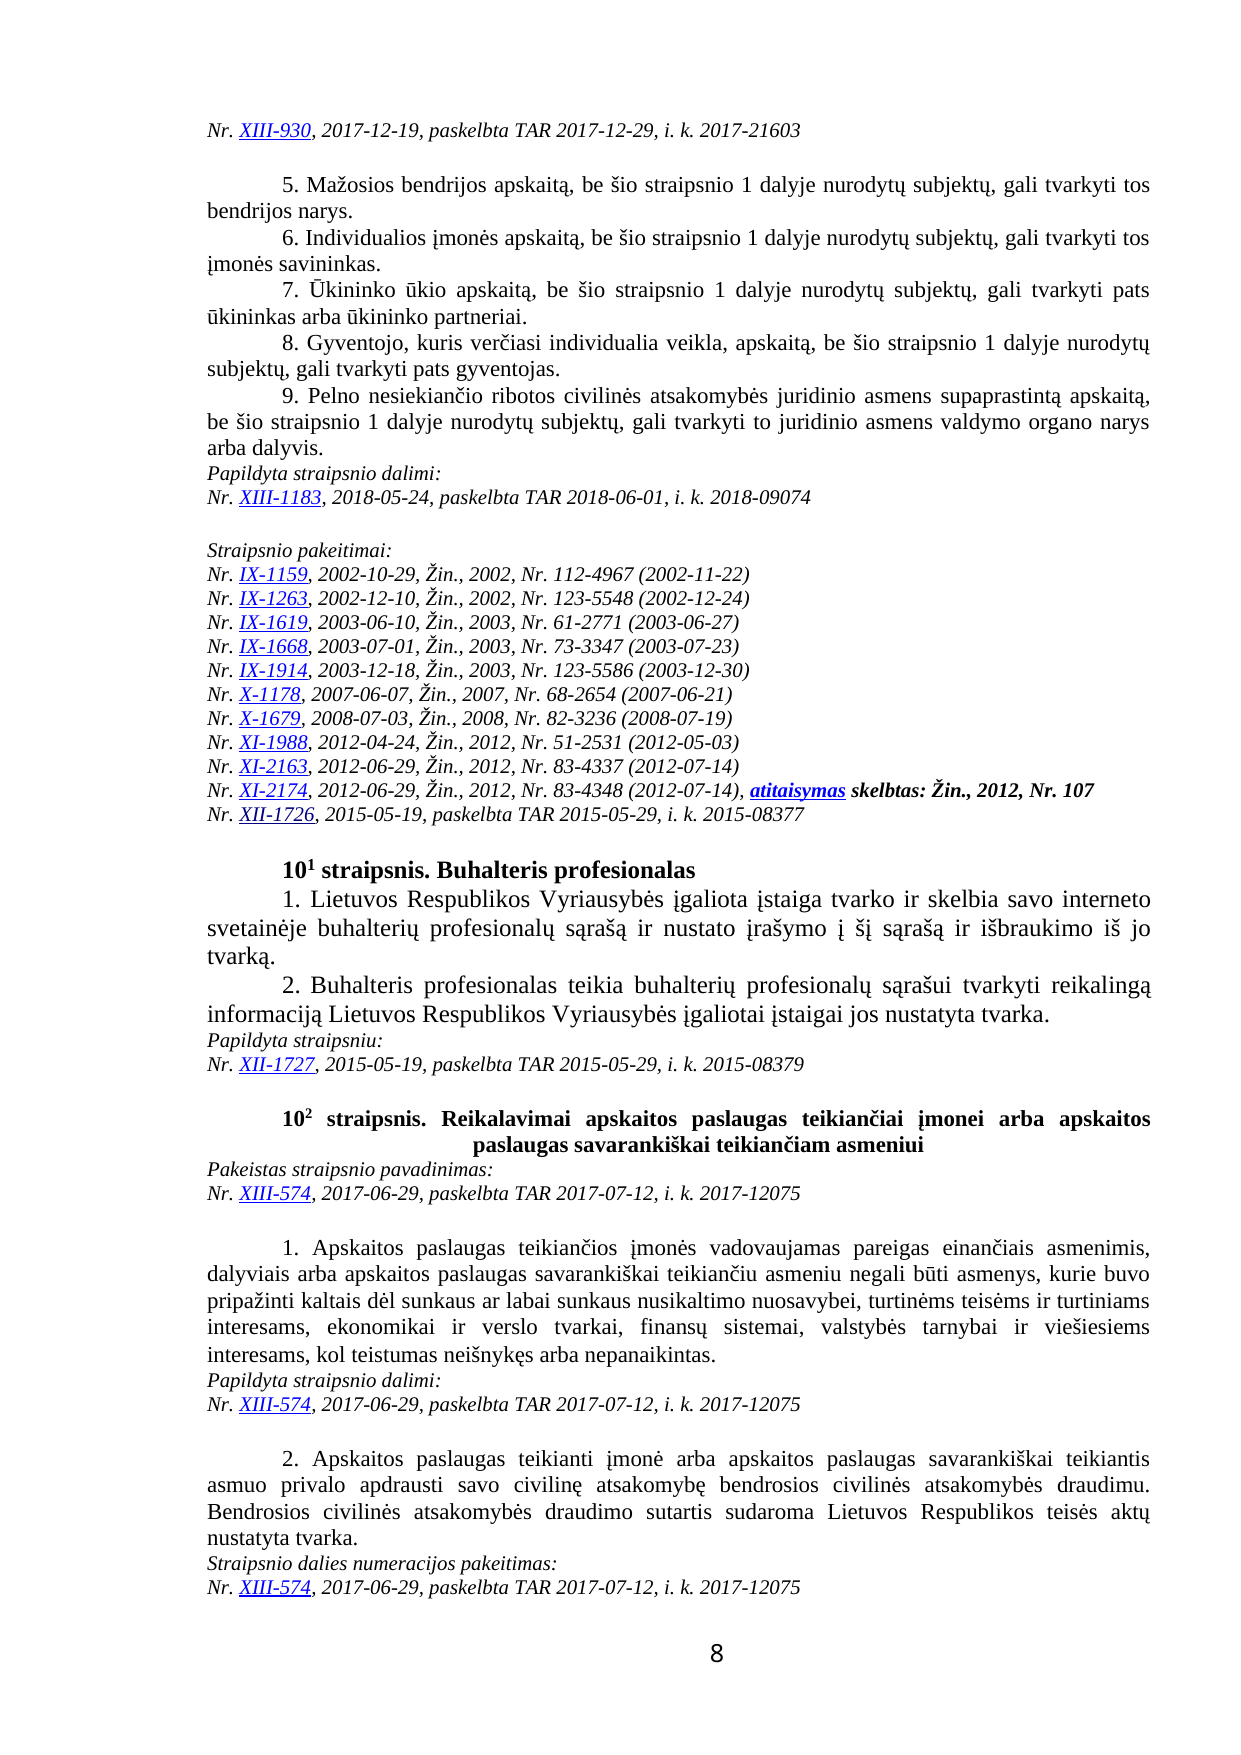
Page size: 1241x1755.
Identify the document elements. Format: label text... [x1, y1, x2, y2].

text Papildyta straipsnio dalimi: [207, 1368, 1152, 1392]
text Nr. XI-1988, 2012-04-24, Žin., 2012, Nr. 51-2531 (2012-05-03) [207, 730, 1152, 754]
text Nr. IX-1668, 2003-07-01, Žin., 2003, Nr. 73-3347 (2003-07-23) [207, 634, 1152, 658]
text Nr. XI-2163, 2012-06-29, Žin., 2012, Nr. 83-4337 (2012-07-14) [207, 754, 1152, 778]
text Pakeistas straipsnio pavadinimas: [207, 1157, 1152, 1181]
text 2. Buhalteris profesionalas teikia buhalterių profesionalų sąrašui tvarkyti reikalingą informaciją Lietuvos Respublikos Vyriausybės įgaliotai įstaigai jos nustatyta tvarka. [207, 970, 1152, 1028]
text 102 straipsnis. Reikalavimai apskaitos paslaugas teikiančiai įmonei arba apskaitos paslaugas savarankiškai teikiančiam asmeniui [282, 1104, 1152, 1157]
text 1. Apskaitos paslaugas teikiančios įmonės vadovaujamas pareigas einančiais asmenimis, dalyviais arba apskaitos paslaugas savarankiškai teikiančiu asmeniu negali būti asmenys, kurie buvo pripažinti kaltais dėl sunkaus ar labai sunkaus nusikaltimo nuosavybei, turtinėms teisėms ir turtiniams interesams, ekonomikai ir verslo tvarkai, finansų sistemai, valstybės tarnybai ir viešiesiems interesams, kol teistumas neišnykęs arba nepanaikintas. [207, 1234, 1152, 1368]
text 9. Pelno nesiekiančio ribotos civilinės atsakomybės juridinio asmens supaprastintą apskaitą, be šio straipsnio 1 dalyje nurodytų subjektų, gali tvarkyti to juridinio asmens valdymo organo narys arba dalyvis. [207, 382, 1152, 461]
text 8. Gyventojo, kuris verčiasi individualia veikla, apskaitą, be šio straipsnio 1 dalyje nurodytų subjektų, gali tvarkyti pats gyventojas. [207, 329, 1152, 382]
text Straipsnio pakeitimai: [207, 538, 1152, 562]
text Nr. X-1178, 2007-06-07, Žin., 2007, Nr. 68-2654 (2007-06-21) [207, 682, 1152, 706]
text 7. Ūkininko ūkio apskaitą, be šio straipsnio 1 dalyje nurodytų subjektų, gali tvarkyti pats ūkininkas arba ūkininko partneriai. [207, 276, 1152, 329]
text Nr. XIII-1183, 2018-05-24, paskelbta TAR 2018-06-01, i. k. 2018-09074 [207, 485, 1152, 509]
text 101 straipsnis. Buhalteris profesionalas [207, 855, 1152, 884]
text Nr. XII-1727, 2015-05-19, paskelbta TAR 2015-05-29, i. k. 2015-08379 [207, 1052, 1152, 1076]
text Nr. X-1679, 2008-07-03, Žin., 2008, Nr. 82-3236 (2008-07-19) [207, 706, 1152, 730]
text Nr. XIII-574, 2017-06-29, paskelbta TAR 2017-07-12, i. k. 2017-12075 [207, 1181, 1152, 1205]
text Papildyta straipsnio dalimi: [207, 461, 1152, 485]
text 1. Lietuvos Respublikos Vyriausybės įgaliota įstaiga tvarko ir skelbia savo interneto svetainėje buhalterių profesionalų sąrašą ir nustato įrašymo į šį sąrašą ir išbraukimo iš jo tvarką. [207, 884, 1152, 970]
text 6. Individualios įmonės apskaitą, be šio straipsnio 1 dalyje nurodytų subjektų, gali tvarkyti tos įmonės savininkas. [207, 224, 1152, 276]
text Nr. XIII-574, 2017-06-29, paskelbta TAR 2017-07-12, i. k. 2017-12075 [207, 1392, 1152, 1416]
text Nr. XIII-930, 2017-12-19, paskelbta TAR 2017-12-29, i. k. 2017-21603 [207, 118, 1152, 142]
text Nr. IX-1619, 2003-06-10, Žin., 2003, Nr. 61-2771 (2003-06-27) [207, 610, 1152, 634]
text Straipsnio dalies numeracijos pakeitimas: [207, 1551, 1152, 1575]
text Papildyta straipsniu: [207, 1028, 1152, 1052]
text Nr. IX-1159, 2002-10-29, Žin., 2002, Nr. 112-4967 (2002-11-22) [207, 562, 1152, 586]
text 2. Apskaitos paslaugas teikianti įmonė arba apskaitos paslaugas savarankiškai teikiantis asmuo privalo apdrausti savo civilinę atsakomybę bendrosios civilinės atsakomybės draudimu. Bendrosios civilinės atsakomybės draudimo sutartis sudaroma Lietuvos Respublikos teisės aktų nustatyta tvarka. [207, 1445, 1152, 1551]
text Nr. XII-1726, 2015-05-19, paskelbta TAR 2015-05-29, i. k. 2015-08377 [207, 802, 1152, 826]
text Nr. XI-2174, 2012-06-29, Žin., 2012, Nr. 83-4348 (2012-07-14), atitaisymas skelbtas: Žin., 2012, Nr. 107 [207, 778, 1152, 802]
text Nr. XIII-574, 2017-06-29, paskelbta TAR 2017-07-12, i. k. 2017-12075 [207, 1575, 1152, 1599]
text Nr. IX-1914, 2003-12-18, Žin., 2003, Nr. 123-5586 (2003-12-30) [207, 658, 1152, 682]
text Nr. IX-1263, 2002-12-10, Žin., 2002, Nr. 123-5548 (2002-12-24) [207, 586, 1152, 610]
text 5. Mažosios bendrijos apskaitą, be šio straipsnio 1 dalyje nurodytų subjektų, gali tvarkyti tos bendrijos narys. [207, 171, 1152, 224]
